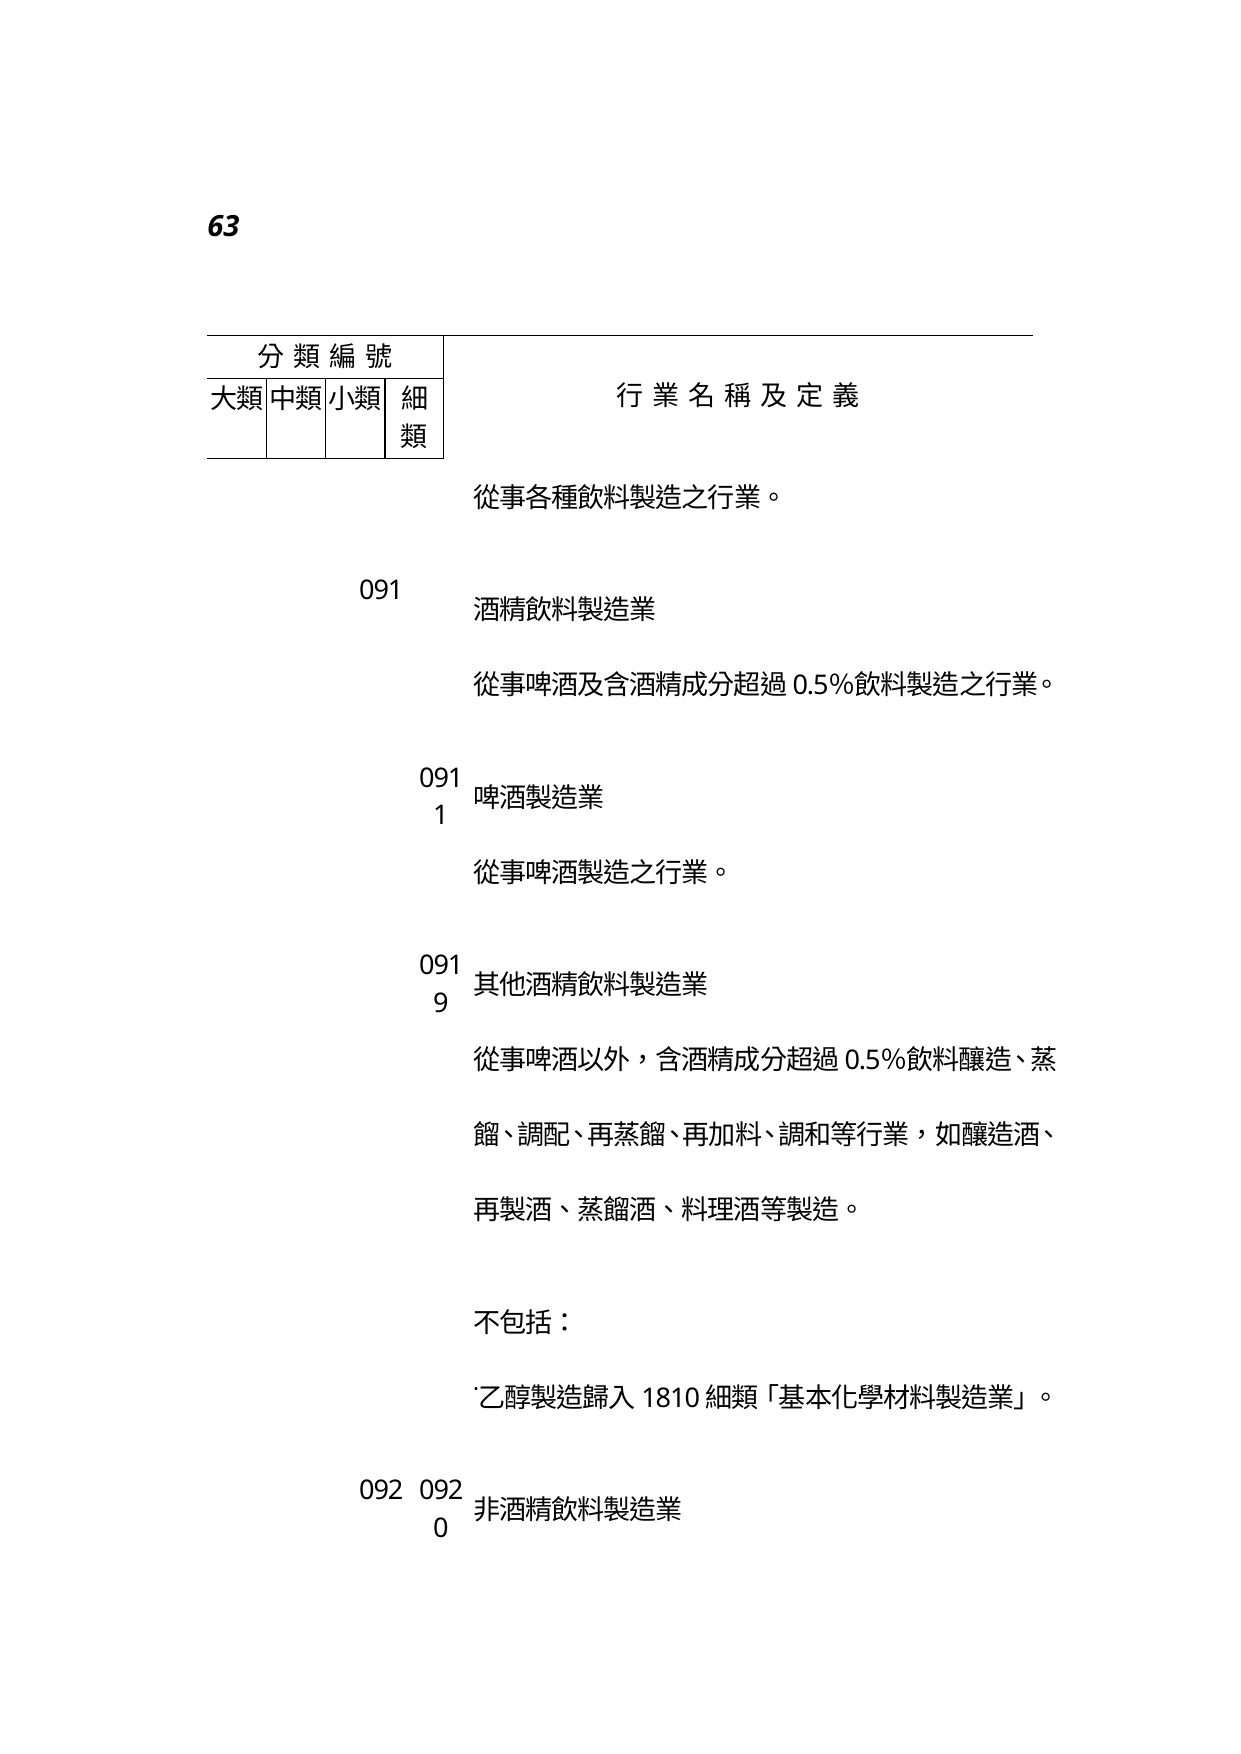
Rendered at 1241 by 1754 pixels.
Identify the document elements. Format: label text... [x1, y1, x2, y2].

table_cell [293, 758, 351, 945]
table_cell 其他酒精飲料製造業 從事啤酒以外，含酒精成分超過0.5％飲料釀造、蒸餾、調配、再蒸餾、再加料、調和等行業，如釀造酒、再製酒、蒸餾酒、料理酒等製造。 不包括： ˙乙醇製造歸入1810細類「基本化學材料製造業」。 [470, 945, 1060, 1470]
table_cell [351, 945, 412, 1470]
table_cell 大類 [207, 379, 266, 458]
table_cell 非酒精飲料製造業 [470, 1470, 1060, 1545]
table_cell 0911 [412, 758, 470, 945]
table_cell [233, 459, 292, 570]
table_header 行 業 名 稱 及 定 義 [444, 336, 1032, 458]
table_cell [293, 1470, 351, 1545]
table_cell 092 [351, 1470, 412, 1545]
table_cell [207, 570, 233, 758]
table_cell [207, 945, 233, 1470]
table_cell 0919 [412, 945, 470, 1470]
table_cell [293, 945, 351, 1470]
table_header 分 類 編 號 [207, 336, 443, 378]
table_cell [233, 945, 292, 1470]
table_cell 啤酒製造業 從事啤酒製造之行業。 [470, 758, 1060, 945]
table_cell [351, 459, 412, 570]
table_cell [293, 570, 351, 758]
table_cell 小類 [326, 379, 384, 458]
table_header [1033, 335, 1060, 378]
table_cell [207, 459, 233, 570]
table_cell [233, 758, 292, 945]
table_cell 細類 [386, 379, 443, 458]
table_cell 酒精飲料製造業 從事啤酒及含酒精成分超過0.5％飲料製造之行業。 [470, 570, 1060, 758]
table_cell 091 [351, 570, 412, 758]
table_cell [351, 758, 412, 945]
table_cell [207, 758, 233, 945]
table_cell [207, 1470, 233, 1545]
table_cell [293, 459, 351, 570]
table_cell [233, 570, 292, 758]
table_cell 0920 [412, 1470, 470, 1545]
table_cell [1033, 378, 1060, 458]
table_cell 中類 [267, 379, 325, 458]
table_cell [233, 1470, 292, 1545]
table_cell 從事各種飲料製造之行業。 [470, 458, 1060, 570]
table_cell [412, 458, 470, 570]
table_cell [412, 570, 470, 758]
